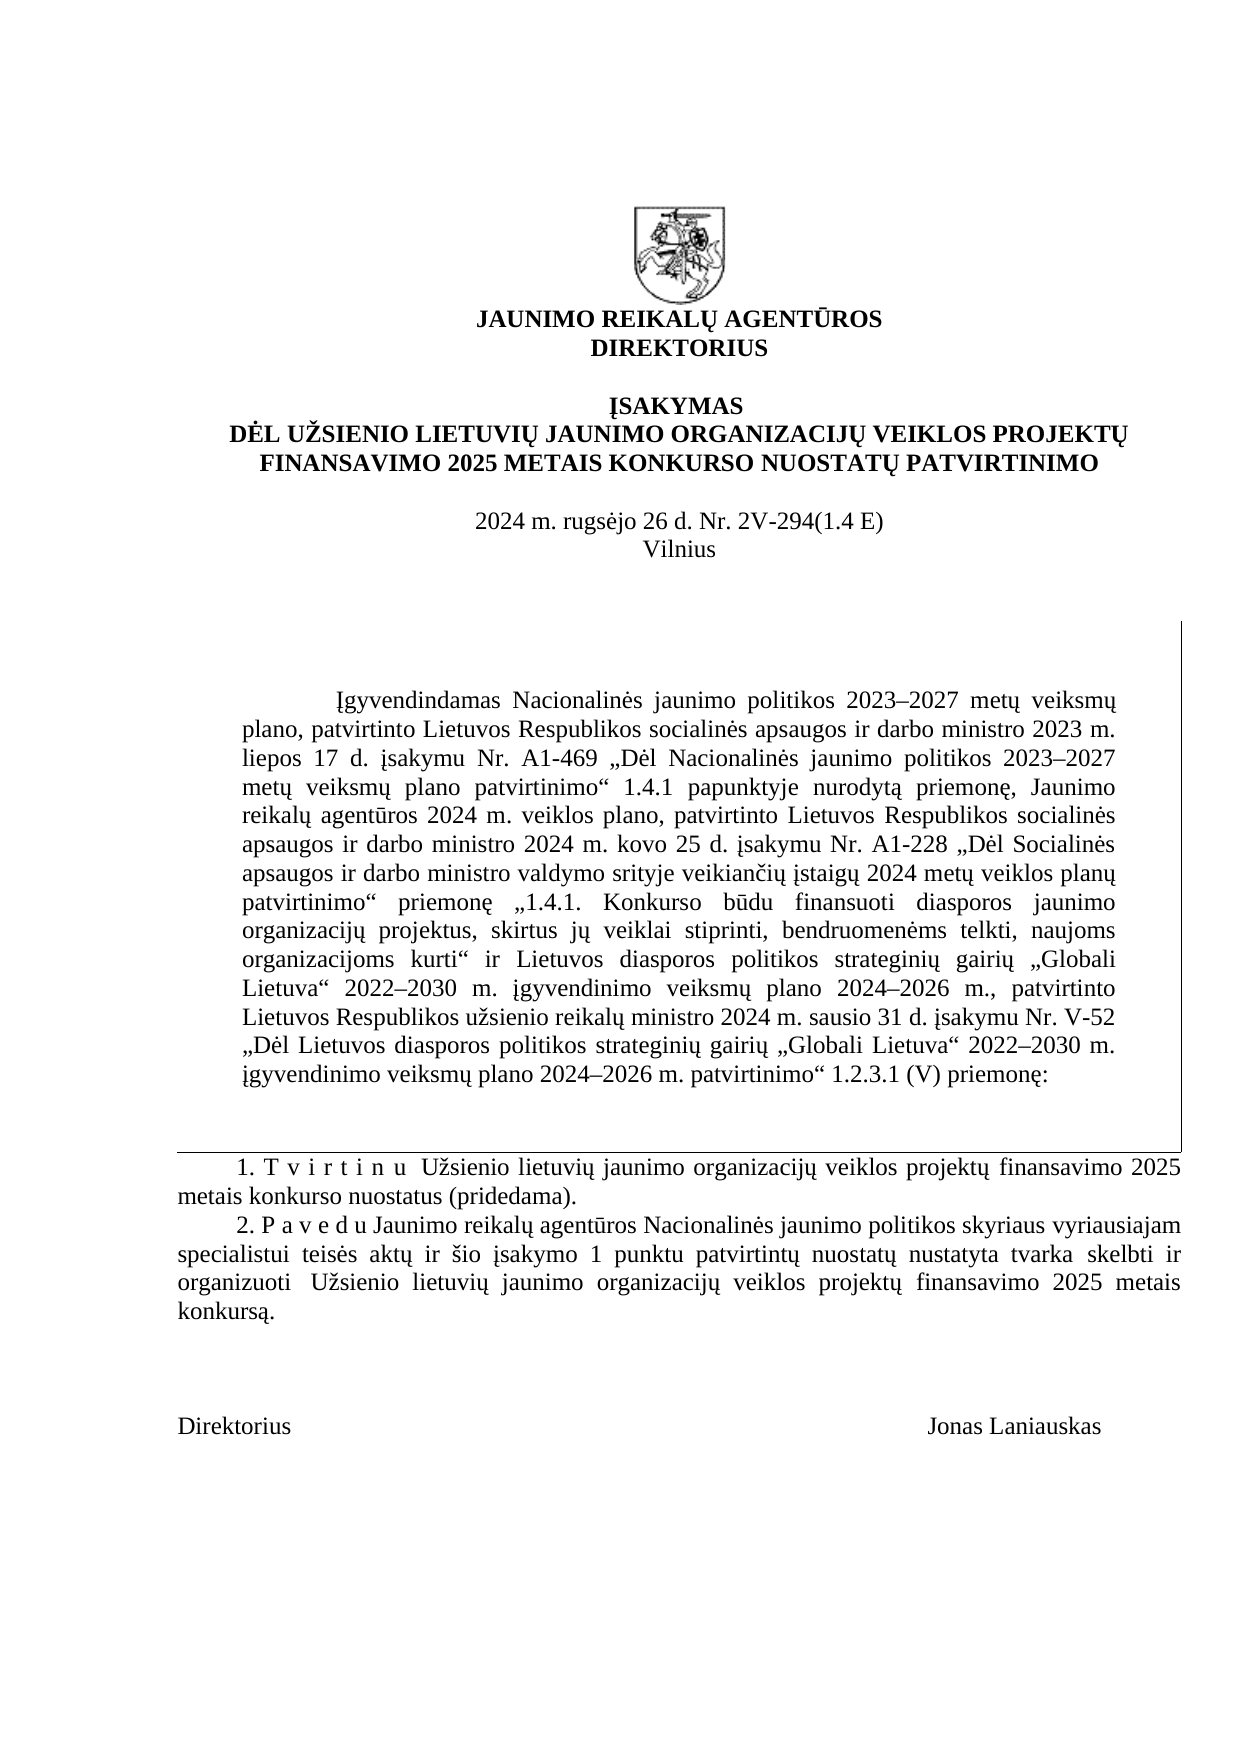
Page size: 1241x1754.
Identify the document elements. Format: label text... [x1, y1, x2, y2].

text Vilnius [177, 534, 1181, 563]
text DĖL UŽSIENIO LIETUVIŲ JAUNIMO ORGANIZACIJŲ VEIKLOS PROJEKTŲ FINANSAVIMO 2025 METAIS KONKURSO NUOSTATŲ PATVIRTINIMO [177, 419, 1181, 477]
text Įgyvendindamas Nacionalinės jaunimo politikos 2023–2027 metų veiksmų plano, patvirtinto Lietuvos Respublikos socialinės apsaugos ir darbo ministro 2023 m. liepos 17 d. įsakymu Nr. A1-469 „Dėl Nacionalinės jaunimo politikos 2023–2027 metų veiksmų plano patvirtinimo“ 1.4.1 papunktyje nurodytą priemonę, Jaunimo reikalų agentūros 2024 m. veiklos plano, patvirtinto Lietuvos Respublikos socialinės apsaugos ir darbo ministro 2024 m. kovo 25 d. įsakymu Nr. A1-228 „Dėl Socialinės apsaugos ir darbo ministro valdymo srityje veikiančių įstaigų 2024 metų veiklos planų patvirtinimo“ priemonę „1.4.1. Konkurso būdu finansuoti diasporos jaunimo organizacijų projektus, skirtus jų veiklai stiprinti, bendruomenėms telkti, naujoms organizacijoms kurti“ ir Lietuvos diasporos politikos strateginių gairių „Globali Lietuva“ 2022‒2030 m. įgyvendinimo veiksmų plano 2024–2026 m., patvirtinto Lietuvos Respublikos užsienio reikalų ministro 2024 m. sausio 31 d. įsakymu Nr. V-52 „Dėl Lietuvos diasporos politikos strateginių gairių „Globali Lietuva“ 2022‒2030 m. įgyvendinimo veiksmų plano 2024–2026 m. patvirtinimo“ 1.2.3.1 (V) priemonę: [177, 621, 1181, 1152]
text 1. T v i r t i n u Užsienio lietuvių jaunimo organizacijų veiklos projektų finansavimo 2025 metais konkurso nuostatus (pridedama). [177, 1152, 1181, 1210]
text 2024 m. rugsėjo 26 d. Nr. 2V-294(1.4 E) [177, 506, 1181, 534]
text DIREKTORIUS [177, 333, 1181, 362]
text ĮSAKYMAS [177, 391, 1181, 419]
text Direktorius Jonas Laniauskas [177, 1411, 1181, 1440]
text 2. P a v e d u Jaunimo reikalų agentūros Nacionalinės jaunimo politikos skyriaus vyriausiajam specialistui teisės aktų ir šio įsakymo 1 punktu patvirtintų nuostatų nustatyta tvarka skelbti ir organizuoti Užsienio lietuvių jaunimo organizacijų veiklos projektų finansavimo 2025 metais konkursą. [177, 1210, 1181, 1325]
text JAUNIMO REIKALŲ AGENTŪROS [177, 304, 1181, 333]
